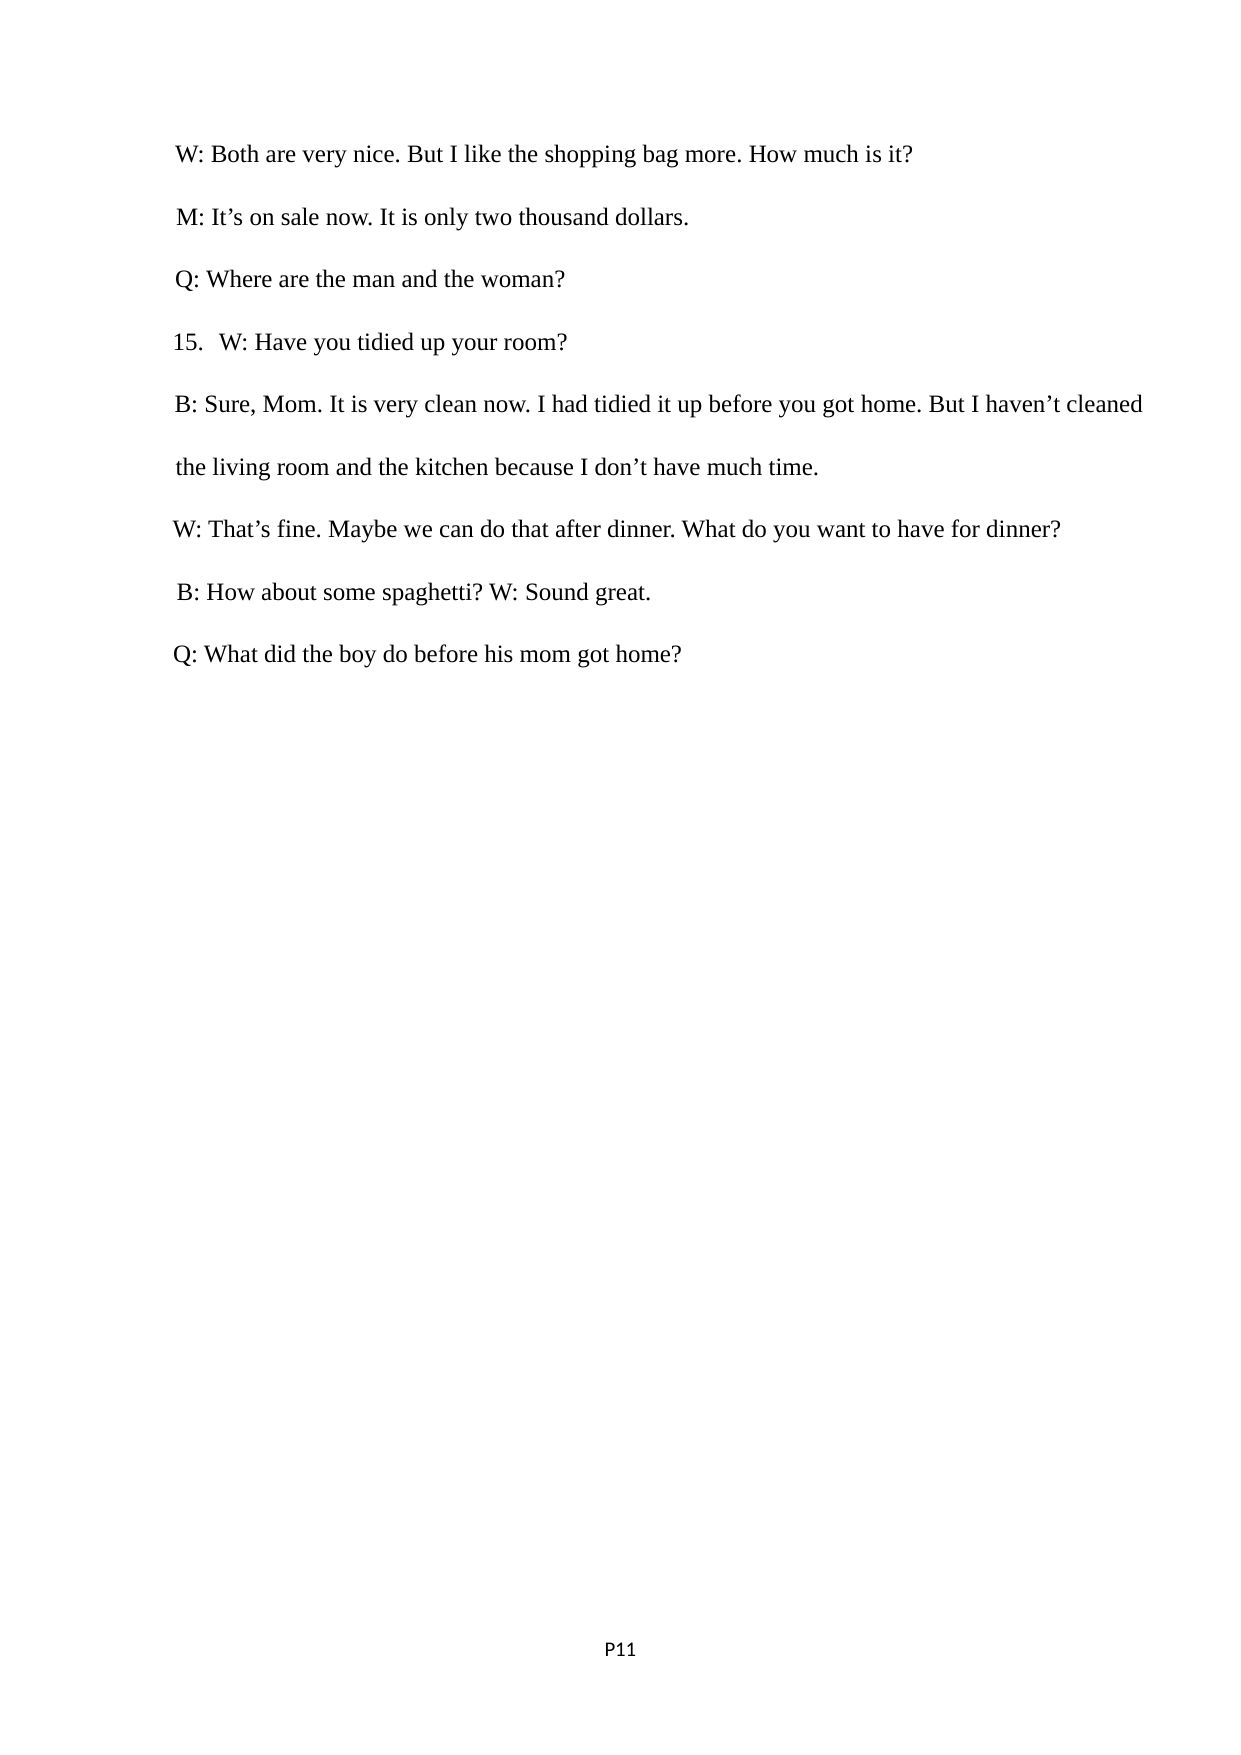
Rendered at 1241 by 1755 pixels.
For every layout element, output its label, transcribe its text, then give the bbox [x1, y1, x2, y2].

text M: It’s on sale now. It is only two thousand dollars. [164, 175, 1151, 237]
text B: Sure, Mom. It is very clean now. I had tidied it up before you got home. But I haven’t cleaned the living room and the kitchen because I don’t have much time. [164, 362, 1151, 487]
list W: Have you tidied up your room? [164, 300, 1151, 362]
text Q: What did the boy do before his mom got home? [164, 612, 1151, 675]
text B: How about some spaghetti? W: Sound great. [164, 550, 1151, 612]
text Q: Where are the man and the woman? [164, 237, 1151, 300]
text W: Both are very nice. But I like the shopping bag more. How much is it? [164, 112, 1151, 175]
text W: That’s fine. Maybe we can do that after dinner. What do you want to have for dinner? [164, 487, 1151, 550]
